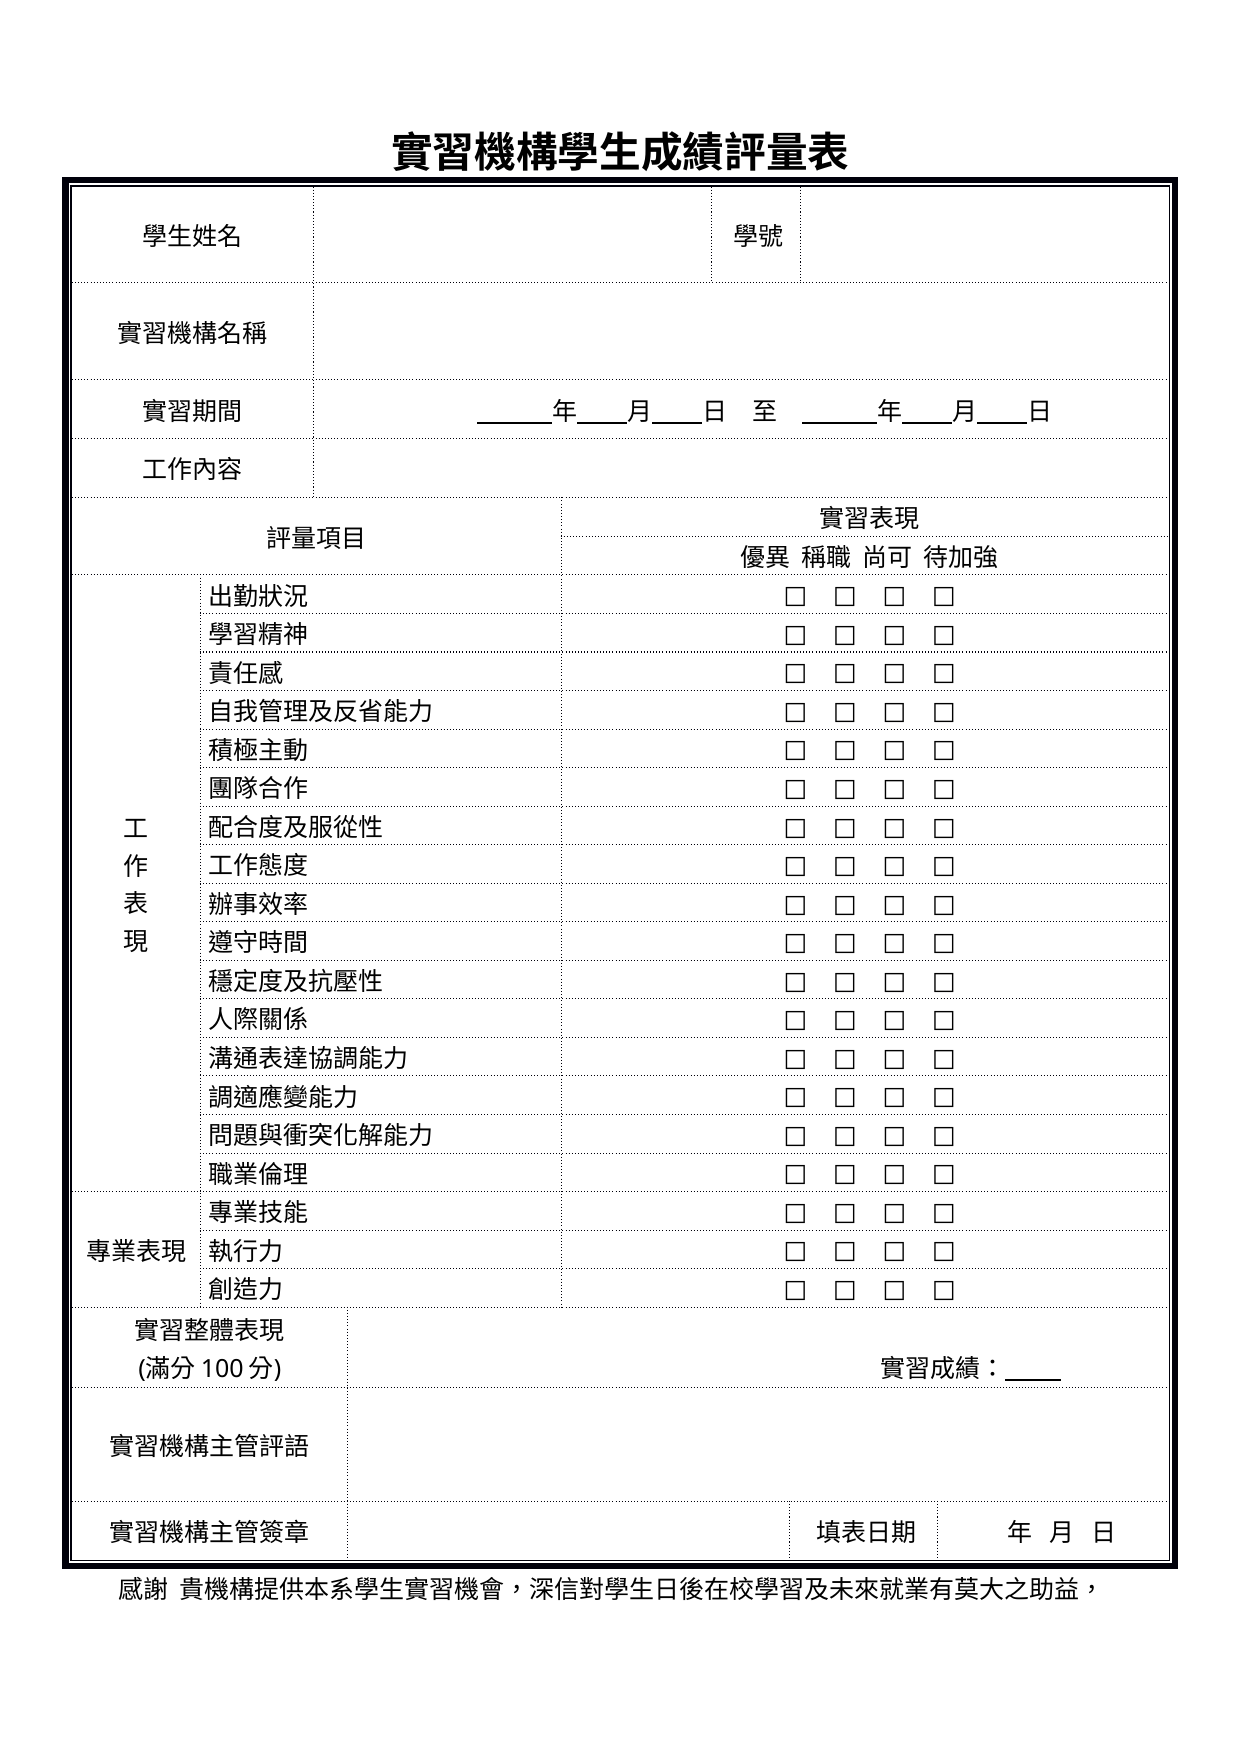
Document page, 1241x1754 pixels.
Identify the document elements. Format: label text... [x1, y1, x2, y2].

table_cell □ □ □ □ [561, 806, 1169, 844]
table_cell 責任感 [200, 651, 561, 690]
table_cell 溝通表達協調能力 [200, 1037, 561, 1075]
table_cell □ □ □ □ [561, 844, 1169, 883]
table_cell [347, 1387, 1169, 1501]
table_header 學號 [712, 187, 801, 282]
table_cell 實習表現 [561, 497, 1169, 536]
table_cell 人際關係 [200, 998, 561, 1037]
table_cell [313, 438, 1169, 497]
table_cell 學習精神 [200, 613, 561, 651]
table_cell □ □ □ □ [561, 1037, 1169, 1075]
table_cell 調適應變能力 [200, 1075, 561, 1114]
table_cell □ □ □ □ [561, 998, 1169, 1037]
table_cell □ □ □ □ [561, 1268, 1169, 1307]
table_cell 年 月 日 [938, 1501, 1169, 1560]
text 感謝 貴機構提供本系學生實習機會，深信對學生日後在校學習及未來就業有莫大之助益， [118, 1569, 1122, 1607]
table_cell 配合度及服從性 [200, 806, 561, 844]
table_cell □ □ □ □ [561, 1114, 1169, 1152]
table_cell 實習成績： [347, 1307, 1169, 1387]
table_cell □ □ □ □ [561, 1153, 1169, 1191]
table_cell 職業倫理 [200, 1153, 561, 1191]
table_cell □ □ □ □ [561, 729, 1169, 767]
table_cell □ □ □ □ [561, 921, 1169, 960]
table_cell □ □ □ □ [561, 651, 1169, 690]
text 實習機構學生成績評量表 [118, 127, 1122, 177]
table_cell □ □ □ □ [561, 690, 1169, 728]
table_cell 填表日期 [790, 1501, 937, 1560]
table_cell 工作態度 [200, 844, 561, 883]
table_cell □ □ □ □ [561, 574, 1169, 613]
table_cell 問題與衝突化解能力 [200, 1114, 561, 1152]
table_cell □ □ □ □ [561, 613, 1169, 651]
table_cell 積極主動 [200, 729, 561, 767]
table_cell 執行力 [200, 1230, 561, 1268]
table_cell □ □ □ □ [561, 883, 1169, 921]
table_cell 實習機構主管評語 [72, 1387, 347, 1501]
table_cell 遵守時間 [200, 921, 561, 960]
table_cell 創造力 [200, 1268, 561, 1307]
table_cell 自我管理及反省能力 [200, 690, 561, 728]
table_cell 團隊合作 [200, 767, 561, 806]
table_cell □ □ □ □ [561, 960, 1169, 998]
table_cell □ □ □ □ [561, 1230, 1169, 1268]
table_cell 實習整體表現 (滿分100分) [72, 1307, 347, 1387]
table_cell □ □ □ □ [561, 1075, 1169, 1114]
table_cell 工 作 表 現 [72, 574, 200, 1191]
table_cell 評量項目 [72, 497, 561, 574]
table_cell 實習機構主管簽章 [72, 1501, 347, 1560]
table_cell [313, 282, 1169, 379]
table_header 學生姓名 [72, 187, 313, 282]
table_cell 實習期間 [72, 379, 313, 438]
table_header [801, 187, 1169, 282]
table_cell □ □ □ □ [561, 767, 1169, 806]
table_cell 工作內容 [72, 438, 313, 497]
table_cell [347, 1501, 790, 1560]
table_cell 實習機構名稱 [72, 282, 313, 379]
table_cell 穩定度及抗壓性 [200, 960, 561, 998]
table_cell □ □ □ □ [561, 1191, 1169, 1229]
table_cell 專業表現 [72, 1191, 200, 1307]
table_cell 優異 稱職 尚可 待加強 [561, 536, 1169, 574]
table_header [313, 187, 712, 282]
table_cell 辦事效率 [200, 883, 561, 921]
table_cell 專業技能 [200, 1191, 561, 1229]
table_cell 年 月 日 至 年 月 日 [313, 379, 1169, 438]
table_cell 出勤狀況 [200, 574, 561, 613]
